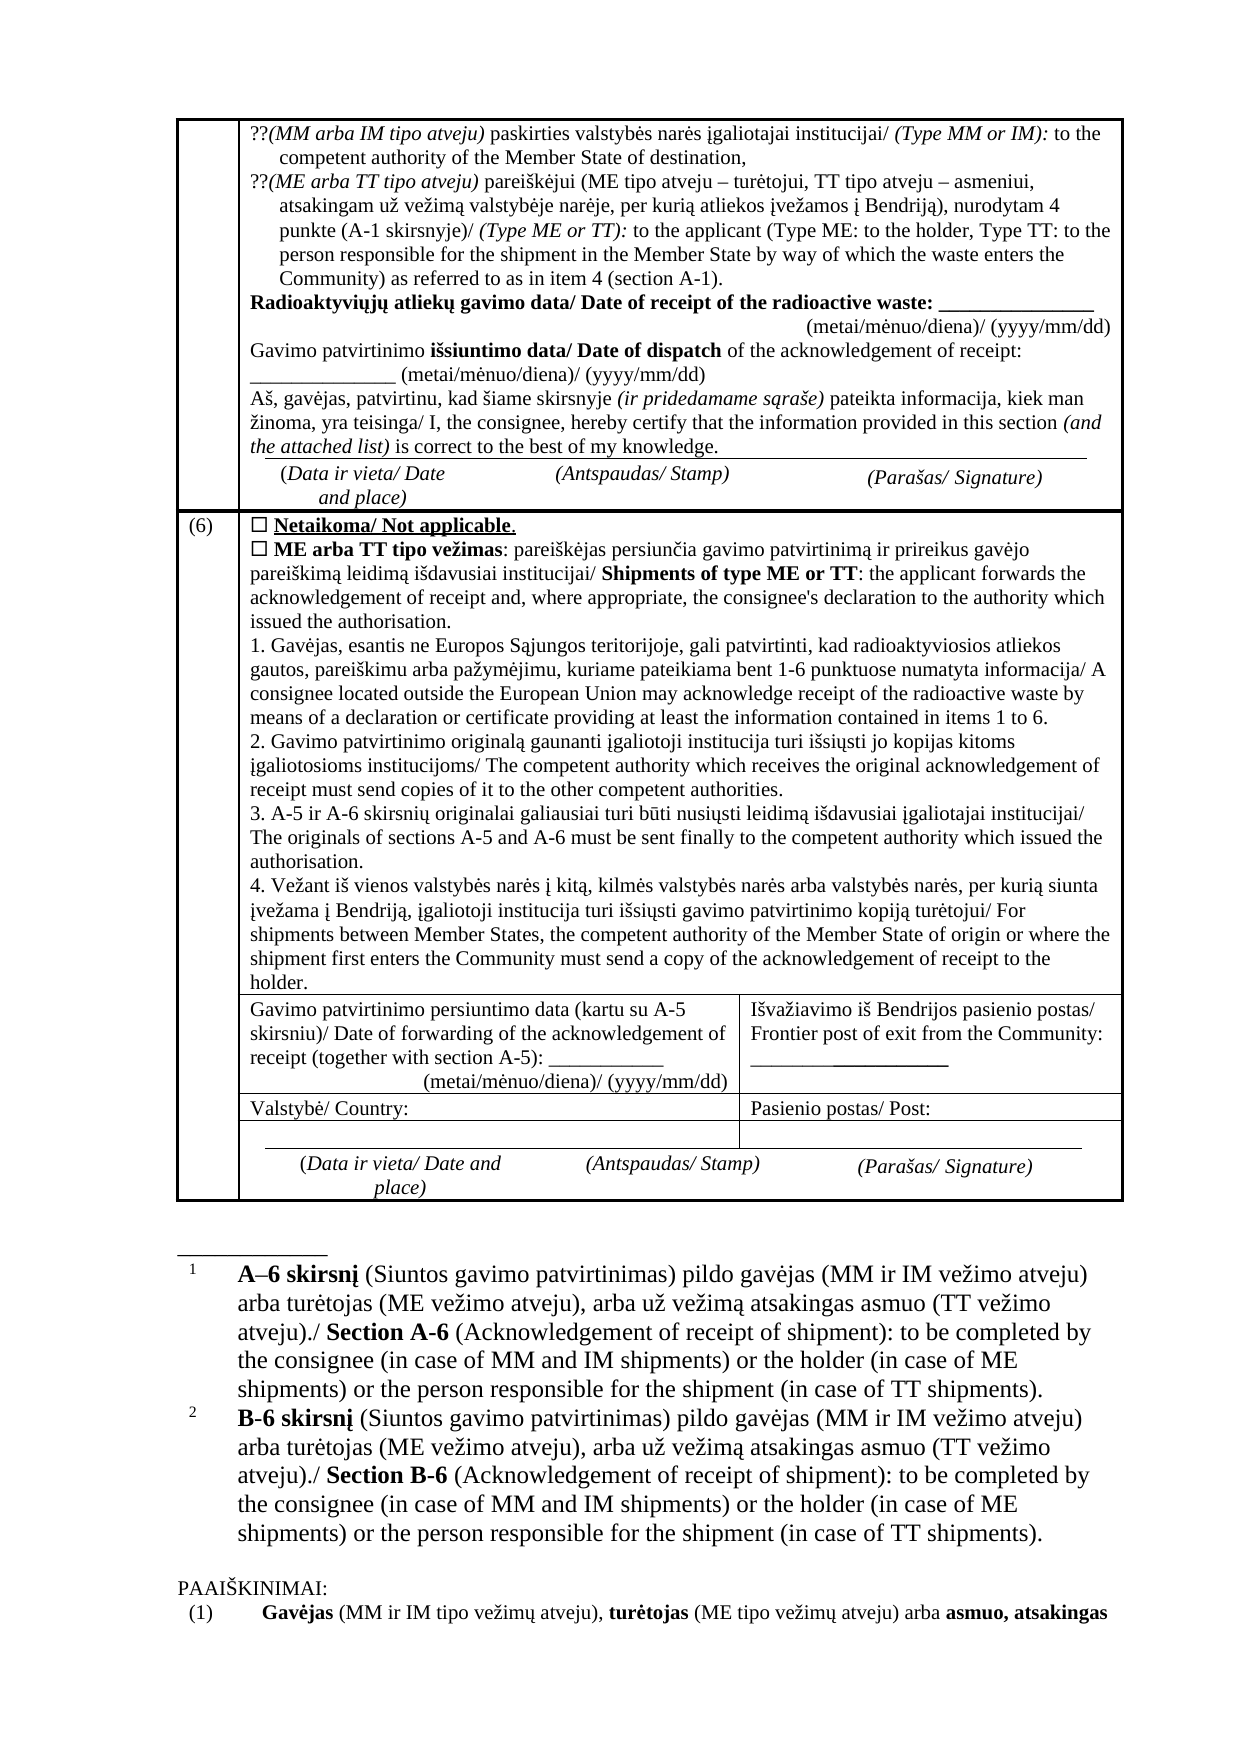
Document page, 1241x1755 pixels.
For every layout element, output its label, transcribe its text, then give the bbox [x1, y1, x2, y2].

table_cell (Data ir vieta/ Date and place) [265, 459, 462, 509]
table_cell (MM arba IM tipo atveju) paskirties valstybės narės įgaliotajai institucijai/ (Type MM or IM): to the competent authority of the Member State of destination, (ME arba TT tipo atveju) pareiškėjui (ME tipo atveju – turėtojui, TT tipo atveju – asmeniui, atsakingam už vežimą valstybėje narėje, per kurią atliekos įvežamos į Bendriją), nurodytam 4 punkte (A-1 skirsnyje)/ (Type ME or TT): to the applicant (Type ME: to the holder, Type TT: to the person responsible for the shipment in the Member State by way of which the waste enters the Community) as referred to as in item 4 (section A-1). Radioaktyviųjų atliekų gavimo data/ Date of receipt of the radioactive waste: (metai/mėnuo/diena)/ (yyyy/mm/dd) Gavimo patvirtinimo išsiuntimo data/ Date of dispatch of the acknowledgement of receipt: ______________ (metai/mėnuo/diena)/ (yyyy/mm/dd) Aš, gavėjas, patvirtinu, kad šiame skirsnyje (ir pridedamame sąraše) pateikta informacija, kiek man žinoma, yra teisinga/ I, the consignee, hereby certify that the information provided in this section (and the attached list) is correct to the best of my knowledge. [240, 121, 1121, 458]
table_cell (Antspaudas/ Stamp) [538, 1149, 810, 1199]
table_cell Pasienio postas/ Post: [740, 1094, 1121, 1120]
text ____________ [177, 1231, 1122, 1259]
table_cell (6) [179, 513, 238, 1199]
table_cell (Parašas/ Signature) [824, 459, 1087, 509]
table_cell Valstybė/ Country: [240, 1094, 739, 1120]
table_cell Gavimo patvirtinimo persiuntimo data (kartu su A-5 skirsniu)/ Date of forwarding of the acknowledgement of receipt (together with section A-5): ___________ (metai/mėnuo/diena)/ (yyyy/mm/dd) [240, 995, 739, 1093]
table_header 1 [177, 1259, 226, 1403]
table_cell [] Netaikoma/ Not applicable. [] ME arba TT tipo vežimas: pareiškėjas persiunčia gavimo patvirtinimą ir prireikus gavėjo pareiškimą leidimą išdavusiai institucijai/ Shipments of type ME or TT: the applicant forwards the acknowledgement of receipt and, where appropriate, the consignee's declaration to the authority which issued the authorisation. 1. Gavėjas, esantis ne Europos Sąjungos teritorijoje, gali patvirtinti, kad radioaktyviosios atliekos gautos, pareiškimu arba pažymėjimu, kuriame pateikiama bent 1-6 punktuose numatyta informacija/ A consignee located outside the European Union may acknowledge receipt of the radioactive waste by means of a declaration or certificate providing at least the information contained in items 1 to 6. 2. Gavimo patvirtinimo originalą gaunanti įgaliotoji institucija turi išsiųsti jo kopijas kitoms įgaliotosioms institucijoms/ The competent authority which receives the original acknowledgement of receipt must send copies of it to the other competent authorities. 3. A-5 ir A-6 skirsnių originalai galiausiai turi būti nusiųsti leidimą išdavusiai įgaliotajai institucijai/ The originals of sections A-5 and A-6 must be sent finally to the competent authority which issued the authorisation. 4. Vežant iš vienos valstybės narės į kitą, kilmės valstybės narės arba valstybės narės, per kurią siunta įvežama į Bendriją, įgaliotoji institucija turi išsiųsti gavimo patvirtinimo kopiją turėtojui/ For shipments between Member States, the competent authority of the Member State of origin or where the shipment first enters the Community must send a copy of the acknowledgement of receipt to the holder. [240, 513, 1121, 994]
table_cell (Data ir vieta/ Date and place) [265, 1149, 537, 1199]
table_header (1) [177, 1600, 250, 1624]
table_cell 2 [177, 1403, 226, 1547]
table_cell Išvažiavimo iš Bendrijos pasienio postas/ Frontier post of exit from the Community: ___________________ [740, 995, 1121, 1093]
table_cell B-6 skirsnį (Siuntos gavimo patvirtinimas) pildo gavėjas (MM ir IM vežimo atveju) arba turėtojas (ME vežimo atveju), arba už vežimą atsakingas asmuo (TT vežimo atveju)./ Section B-6 (Acknowledgement of receipt of shipment): to be completed by the consignee (in case of MM and IM shipments) or the holder (in case of ME shipments) or the person responsible for the shipment (in case of TT shipments). [226, 1403, 1122, 1547]
table_cell (Antspaudas/ Stamp) [462, 459, 824, 509]
table_header Gavėjas (MM ir IM tipo vežimų atveju), turėtojas (ME tipo vežimų atveju) arba asmuo, atsakingas [250, 1600, 1122, 1624]
table_cell [240, 1121, 739, 1147]
table_cell [1082, 1148, 1121, 1199]
table_cell [1087, 458, 1121, 509]
table_header A–6 skirsnį (Siuntos gavimo patvirtinimas) pildo gavėjas (MM ir IM vežimo atveju) arba turėtojas (ME vežimo atveju), arba už vežimą atsakingas asmuo (TT vežimo atveju)./ Section A-6 (Acknowledgement of receipt of shipment): to be completed by the consignee (in case of MM and IM shipments) or the holder (in case of ME shipments) or the person responsible for the shipment (in case of TT shipments). [226, 1259, 1122, 1403]
table_cell [179, 121, 238, 509]
text PAAIŠKINIMAI: [177, 1576, 1122, 1600]
table_cell (Parašas/ Signature) [810, 1149, 1082, 1199]
table_cell [240, 458, 265, 509]
table_cell [740, 1121, 1121, 1147]
table_cell [240, 1148, 265, 1199]
